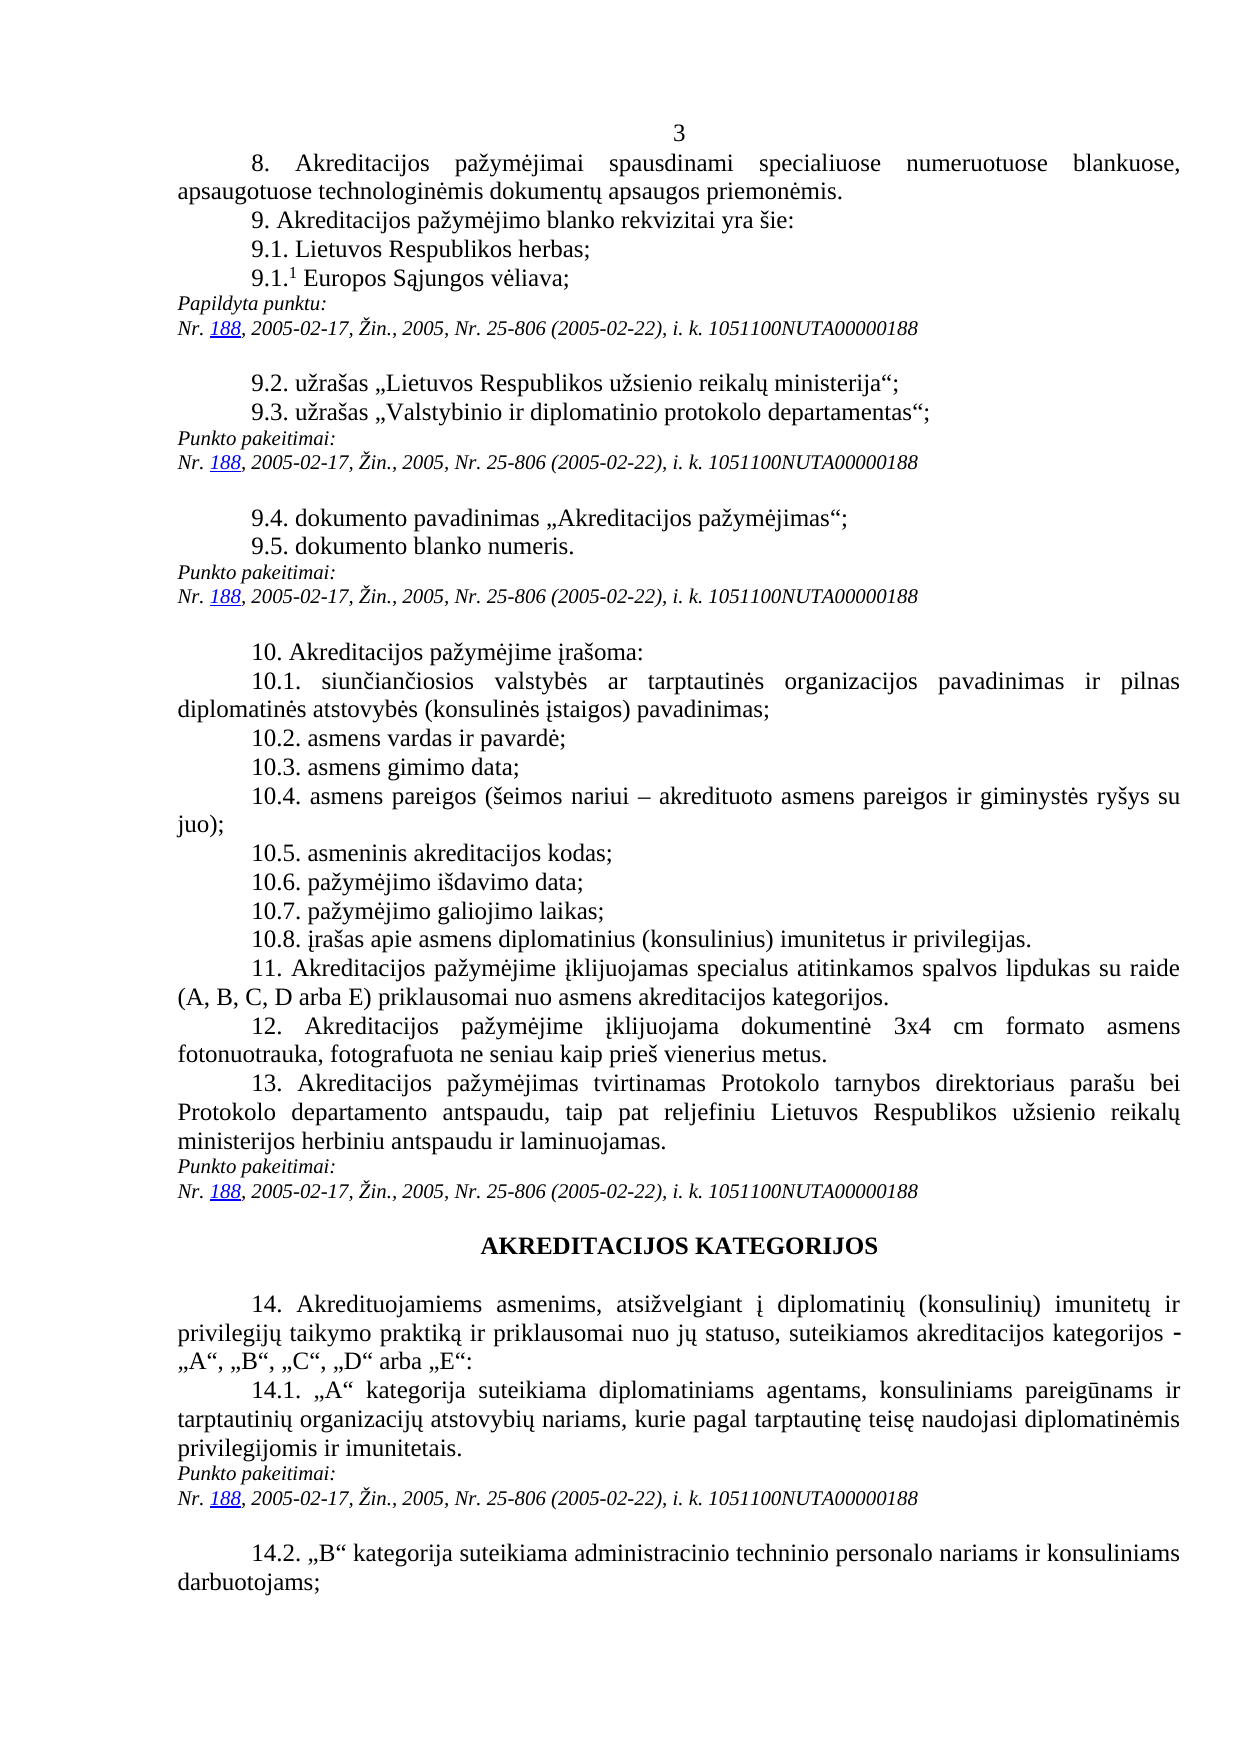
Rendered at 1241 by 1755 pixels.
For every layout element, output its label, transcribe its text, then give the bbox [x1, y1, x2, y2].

text 9.4. dokumento pavadinimas „Akreditacijos pažymėjimas“; [177, 503, 1181, 531]
text Papildyta punktu: [177, 291, 1181, 315]
text Nr. 188, 2005-02-17, Žin., 2005, Nr. 25-806 (2005-02-22), i. k. 1051100NUTA00000188 [177, 1178, 1181, 1203]
text 10.5. asmeninis akreditacijos kodas; [177, 838, 1181, 867]
text 10.7. pažymėjimo galiojimo laikas; [177, 896, 1181, 924]
text 9.2. užrašas „Lietuvos Respublikos užsienio reikalų ministerija“; [177, 368, 1181, 397]
text 10. Akreditacijos pažymėjime įrašoma: [177, 637, 1181, 666]
text 10.1. siunčiančiosios valstybės ar tarptautinės organizacijos pavadinimas ir pilnas diplomatinės atstovybės (konsulinės įstaigos) pavadinimas; [177, 666, 1181, 723]
text 8. Akreditacijos pažymėjimai spausdinami specialiuose numeruotuose blankuose, apsaugotuose technologinėmis dokumentų apsaugos priemonėmis. [177, 148, 1181, 205]
text Punkto pakeitimai: [177, 560, 1181, 584]
text 10.3. asmens gimimo data; [177, 752, 1181, 781]
text 9.5. dokumento blanko numeris. [177, 531, 1181, 560]
text Punkto pakeitimai: [177, 1461, 1181, 1485]
text 14.1. „A“ kategorija suteikiama diplomatiniams agentams, konsuliniams pareigūnams ir tarptautinių organizacijų atstovybių nariams, kurie pagal tarptautinę teisę naudojasi diplomatinėmis privilegijomis ir imunitetais. [177, 1375, 1181, 1461]
text Nr. 188, 2005-02-17, Žin., 2005, Nr. 25-806 (2005-02-22), i. k. 1051100NUTA00000188 [177, 315, 1181, 339]
text 12. Akreditacijos pažymėjime įklijuojama dokumentinė 3x4 cm formato asmens fotonuotrauka, fotografuota ne seniau kaip prieš vienerius metus. [177, 1011, 1181, 1068]
text Punkto pakeitimai: [177, 1154, 1181, 1178]
text Nr. 188, 2005-02-17, Žin., 2005, Nr. 25-806 (2005-02-22), i. k. 1051100NUTA00000188 [177, 1485, 1181, 1509]
text 9.1. Lietuvos Respublikos herbas; [177, 234, 1181, 263]
text 14.2. „B“ kategorija suteikiama administracinio techninio personalo nariams ir konsuliniams darbuotojams; [177, 1538, 1181, 1596]
text 9.1.1 Europos Sąjungos vėliava; [177, 263, 1181, 291]
text 10.8. įrašas apie asmens diplomatinius (konsulinius) imunitetus ir privilegijas. [177, 924, 1181, 953]
text 9. Akreditacijos pažymėjimo blanko rekvizitai yra šie: [177, 205, 1181, 234]
text 13. Akreditacijos pažymėjimas tvirtinamas Protokolo tarnybos direktoriaus parašu bei Protokolo departamento antspaudu, taip pat reljefiniu Lietuvos Respublikos užsienio reikalų ministerijos herbiniu antspaudu ir laminuojamas. [177, 1068, 1181, 1154]
text 10.6. pažymėjimo išdavimo data; [177, 867, 1181, 896]
text 10.4. asmens pareigos (šeimos nariui – akredituoto asmens pareigos ir giminystės ryšys su juo); [177, 781, 1181, 838]
text 9.3. užrašas „Valstybinio ir diplomatinio protokolo departamentas“; [177, 397, 1181, 426]
text Nr. 188, 2005-02-17, Žin., 2005, Nr. 25-806 (2005-02-22), i. k. 1051100NUTA00000188 [177, 450, 1181, 474]
text 11. Akreditacijos pažymėjime įklijuojamas specialus atitinkamos spalvos lipdukas su raide (A, B, C, D arba E) priklausomai nuo asmens akreditacijos kategorijos. [177, 953, 1181, 1011]
text Punkto pakeitimai: [177, 426, 1181, 450]
text AKREDITACIJOS KATEGORIJOS [177, 1231, 1181, 1260]
text 14. Akredituojamiems asmenims, atsižvelgiant į diplomatinių (konsulinių) imunitetų ir privilegijų taikymo praktiką ir priklausomai nuo jų statuso, suteikiamos akreditacijos kategorijos  „A“, „B“, „C“, „D“ arba „E“: [177, 1289, 1181, 1375]
text 10.2. asmens vardas ir pavardė; [177, 723, 1181, 752]
text Nr. 188, 2005-02-17, Žin., 2005, Nr. 25-806 (2005-02-22), i. k. 1051100NUTA00000188 [177, 584, 1181, 608]
